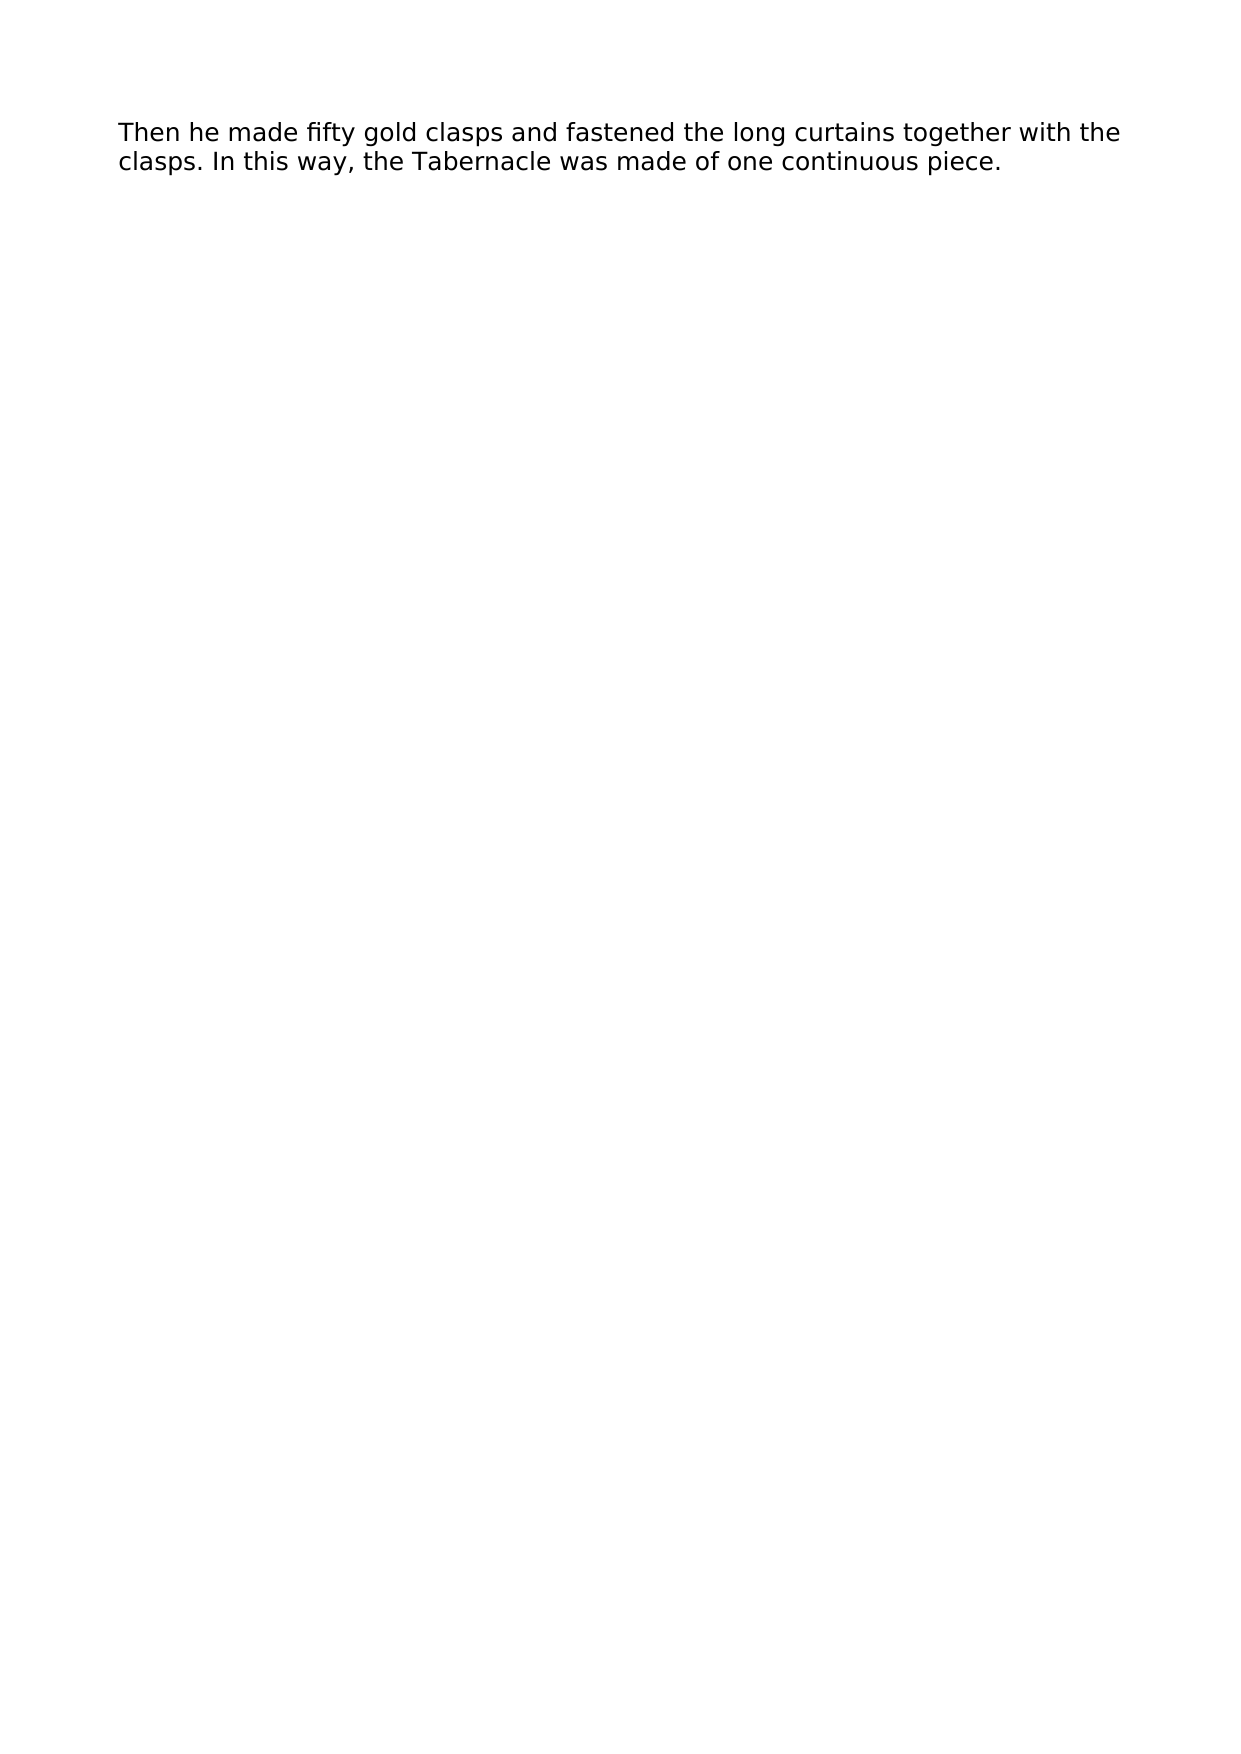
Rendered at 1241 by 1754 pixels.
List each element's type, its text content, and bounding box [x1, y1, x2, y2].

text Then he made fifty gold clasps and fastened the long curtains together with the clasps. In this way, the Tabernacle was made of one continuous piece. [118, 118, 1122, 176]
